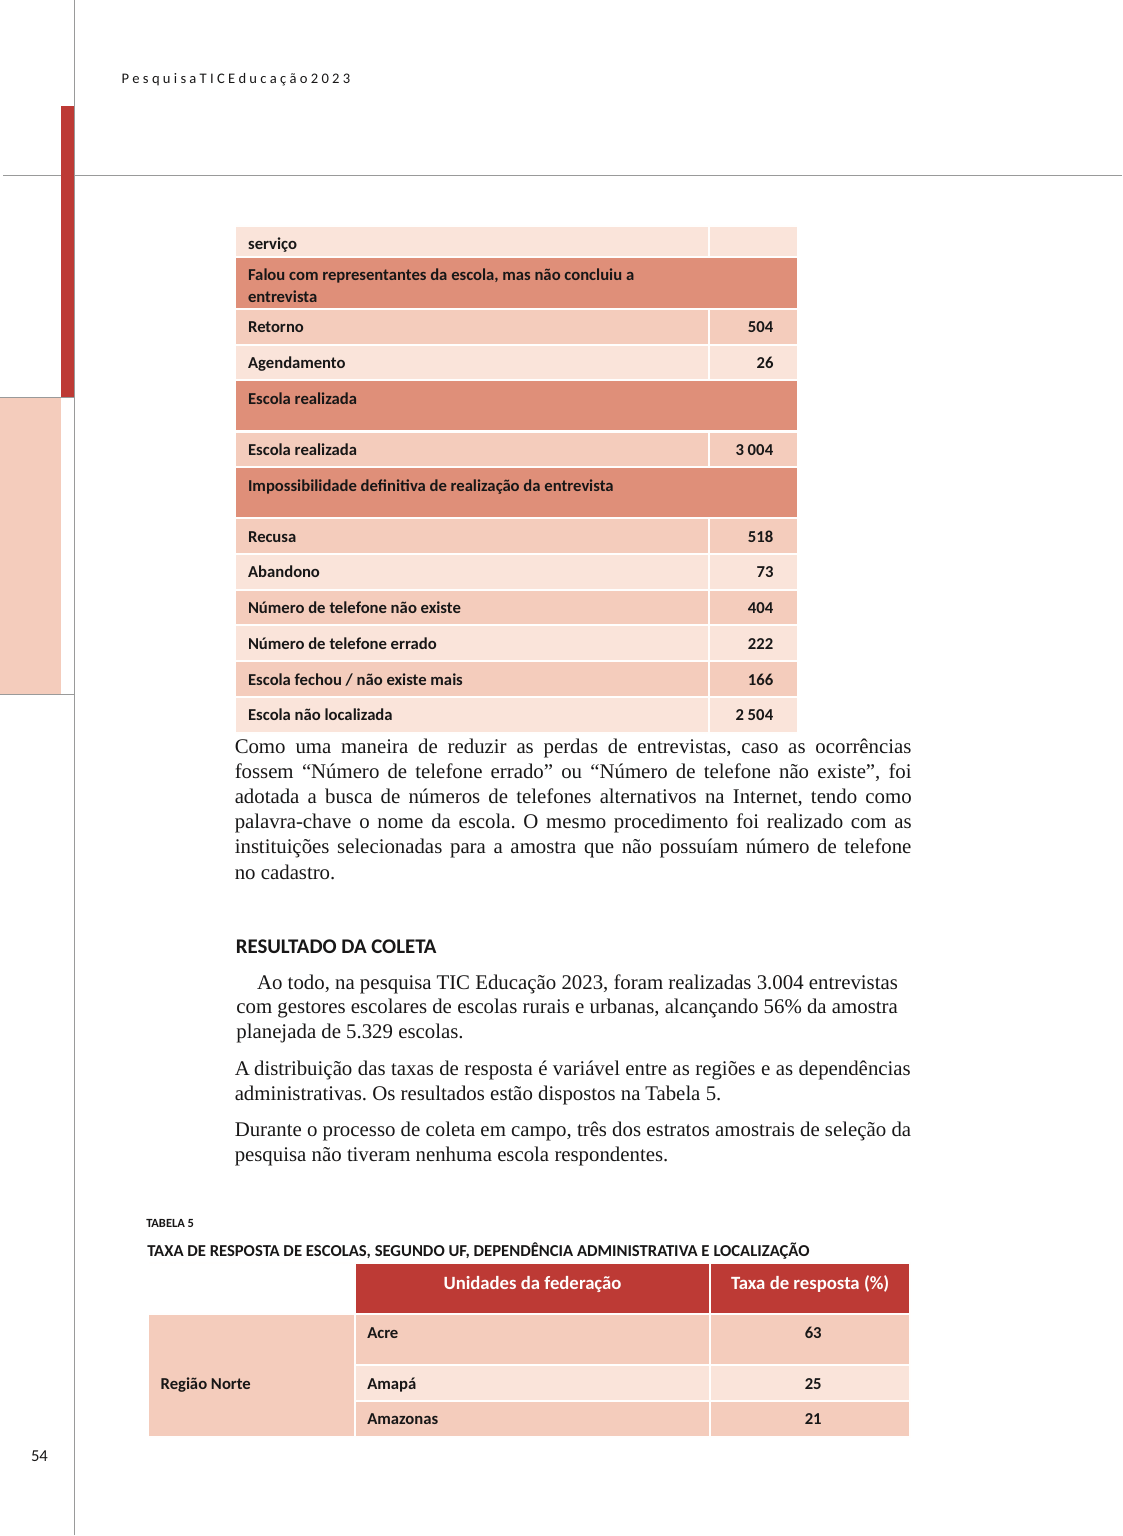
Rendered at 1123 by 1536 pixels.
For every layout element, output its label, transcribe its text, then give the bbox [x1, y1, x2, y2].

table_cell 504 [710, 310, 797, 344]
table_header Taxa de resposta (%) [711, 1264, 909, 1313]
table_cell Escola não localizada [236, 698, 708, 732]
table_cell Abandono [236, 555, 708, 589]
table_cell [709, 468, 797, 517]
table_cell Agendamento [236, 346, 708, 379]
table_cell 404 [710, 591, 797, 624]
subtitle TAXA DE RESPOSTA DE ESCOLAS, SEGUNDO UF, DEPENDÊNCIA ADMINISTRATIVA E LOCALIZAÇÃO [147, 1241, 916, 1261]
table_cell serviço [236, 227, 708, 256]
table_cell 73 [710, 555, 797, 589]
table_cell Escola fechou / não existe mais [236, 662, 708, 696]
table_cell [709, 381, 797, 430]
table_cell Retorno [236, 310, 708, 344]
text Ao todo, na pesquisa TIC Educação 2023, foram realizadas 3.004 entrevistas com gestores escolares de escolas rurais e urbanas, alcançando 56% da amostra planejada de 5.329 escolas. [236, 969, 916, 1043]
table_cell 3 004 [710, 433, 797, 466]
table_cell Acre [356, 1315, 709, 1364]
text Como uma maneira de reduzir as perdas de entrevistas, caso as ocorrências fossem “Número de telefone errado” ou “Número de telefone não existe”, foi adotada a busca de números de telefones alternativos na Internet, tendo como palavra-chave o nome da escola. O mesmo procedimento foi realizado com as instituições selecionadas para a amostra que não possuíam número de telefone no cadastro. [234, 734, 912, 884]
table_header [149, 1264, 354, 1313]
table_cell Escola realizada [236, 433, 708, 466]
table_cell [710, 227, 797, 256]
table_cell [709, 258, 797, 308]
table_cell Falou com representantes da escola, mas não concluiu a entrevista [236, 258, 709, 308]
table_cell 518 [710, 519, 797, 553]
table_cell Impossibilidade definitiva de realização da entrevista [236, 468, 709, 517]
table_cell Número de telefone errado [236, 626, 708, 660]
table_cell Amazonas [356, 1402, 709, 1436]
table_cell 166 [710, 662, 797, 696]
text TABELA 5 [146, 1216, 916, 1231]
table_cell 2 504 [710, 698, 797, 732]
table_cell Número de telefone não existe [236, 591, 708, 624]
table_cell 21 [711, 1402, 909, 1436]
table_cell 26 [710, 346, 797, 379]
text A distribuição das taxas de resposta é variável entre as regiões e as dependências administrativas. Os resultados estão dispostos na Tabela 5. [234, 1055, 912, 1105]
table_cell Região Norte [149, 1364, 354, 1436]
table_cell 222 [710, 626, 797, 660]
table_cell 63 [711, 1315, 909, 1364]
table_cell Escola realizada [236, 381, 709, 430]
table_cell [149, 1315, 354, 1364]
table_cell 25 [711, 1366, 909, 1400]
subtitle RESULTADO DA COLETA [236, 933, 916, 958]
text Durante o processo de coleta em campo, três dos estratos amostrais de seleção da pesquisa não tiveram nenhuma escola respondentes. [234, 1117, 912, 1166]
table_cell Amapá [356, 1366, 709, 1400]
table_header Unidades da federação [356, 1264, 709, 1313]
table_cell Recusa [236, 519, 708, 553]
